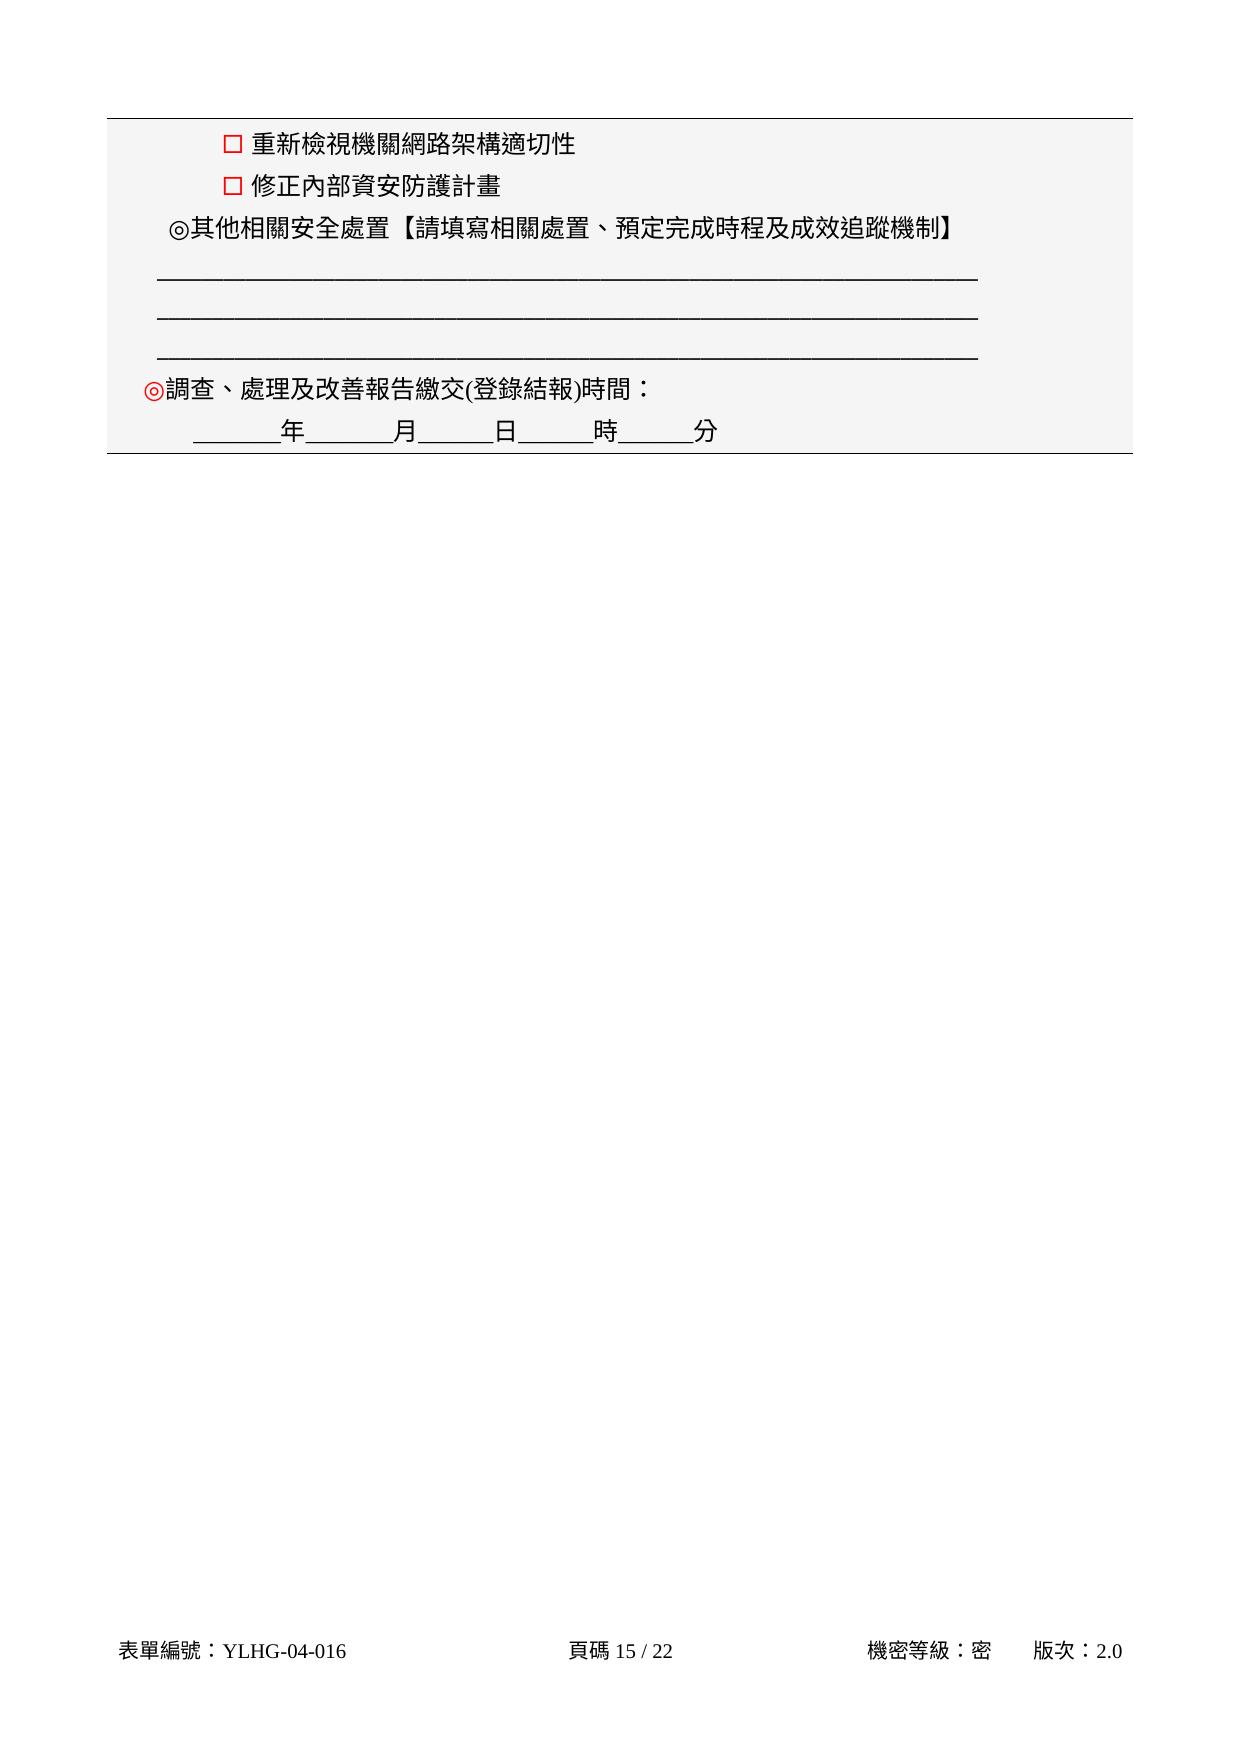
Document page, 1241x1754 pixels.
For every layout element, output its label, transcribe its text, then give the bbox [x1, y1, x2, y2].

table_cell 六、事件調查與處理： ◎受害資訊設備數量：電腦總計_______臺；伺服器總計_______臺； 其他設備_____________ 總計_______臺 ◎IP位址(IP Address)(無；可免填) 外部IP：______________________________ 內部IP：______________________________ ◎網際網路位址（Web-URL）(無；可免填)：__________________________________ ◎作業系統名稱、版本： Windows系列 Linux系列 其他作業平台 版本：________________________ ◎受害系統是否通過資安管理認證(ISMS)：是 否 ◎資安監控中心(SOC)：無 機關自行建置 委外建置，該廠商名稱 ◎受害主機是否納入SOC監控範圍：是 否 ◎機關是否裝置資安防護設備：是 否(不須填寫資安防護類型) 資安防護類型〈複選〉 防毒軟體，監控設備代號：___________________________________________ 網路防火牆，監控設備代號：_________________________________________ 電子郵件過濾機制，監控設備代號：___________________________________ 入侵偵測及防禦機制，監控設備代號：_________________________________ 應用程式防火牆，監控設備代號：_____________________________________ 進階持續性威脅攻擊防禦措施，監控設備代號：_________________________ 其他，監控設備代號：_______________________________________________ ◎SOC業者是否發送事件告警資訊：是 否(不須填寫情資分析單編號) 情資單分析編號： ◎事件發生原因〈單選〉 補強系統/程式安全設定〈複選〉 已完成檢視/移除主機/伺服器不必要服務功能(必填)【請說明服務功能名稱，如無須移除，請填寫「無」】 _____________________________________________________________________ 限制同時間單一IP連線 已完成檢視/更新受害主機系統與所有應用程式至最新版本(必填)【請說明主要更新之程式名稱，如無須更新，請填寫「皆已更新至最新版本」】 _____________________________________________________________________ DNS主機停用外部遞迴查詢 資安管理與教育訓練〈複選〉 重新檢視機關網路架構適切性 修正內部資安防護計畫 ◎其他相關安全處置【請填寫相關處置、預定完成時程及成效追蹤機制】 __________________________________________________________________________ __________________________________________________________________________ __________________________________________________________________________ ◎調查、處理及改善報告繳交(登錄結報)時間： _______年_______月______日______時______分 [107, 119, 1133, 453]
